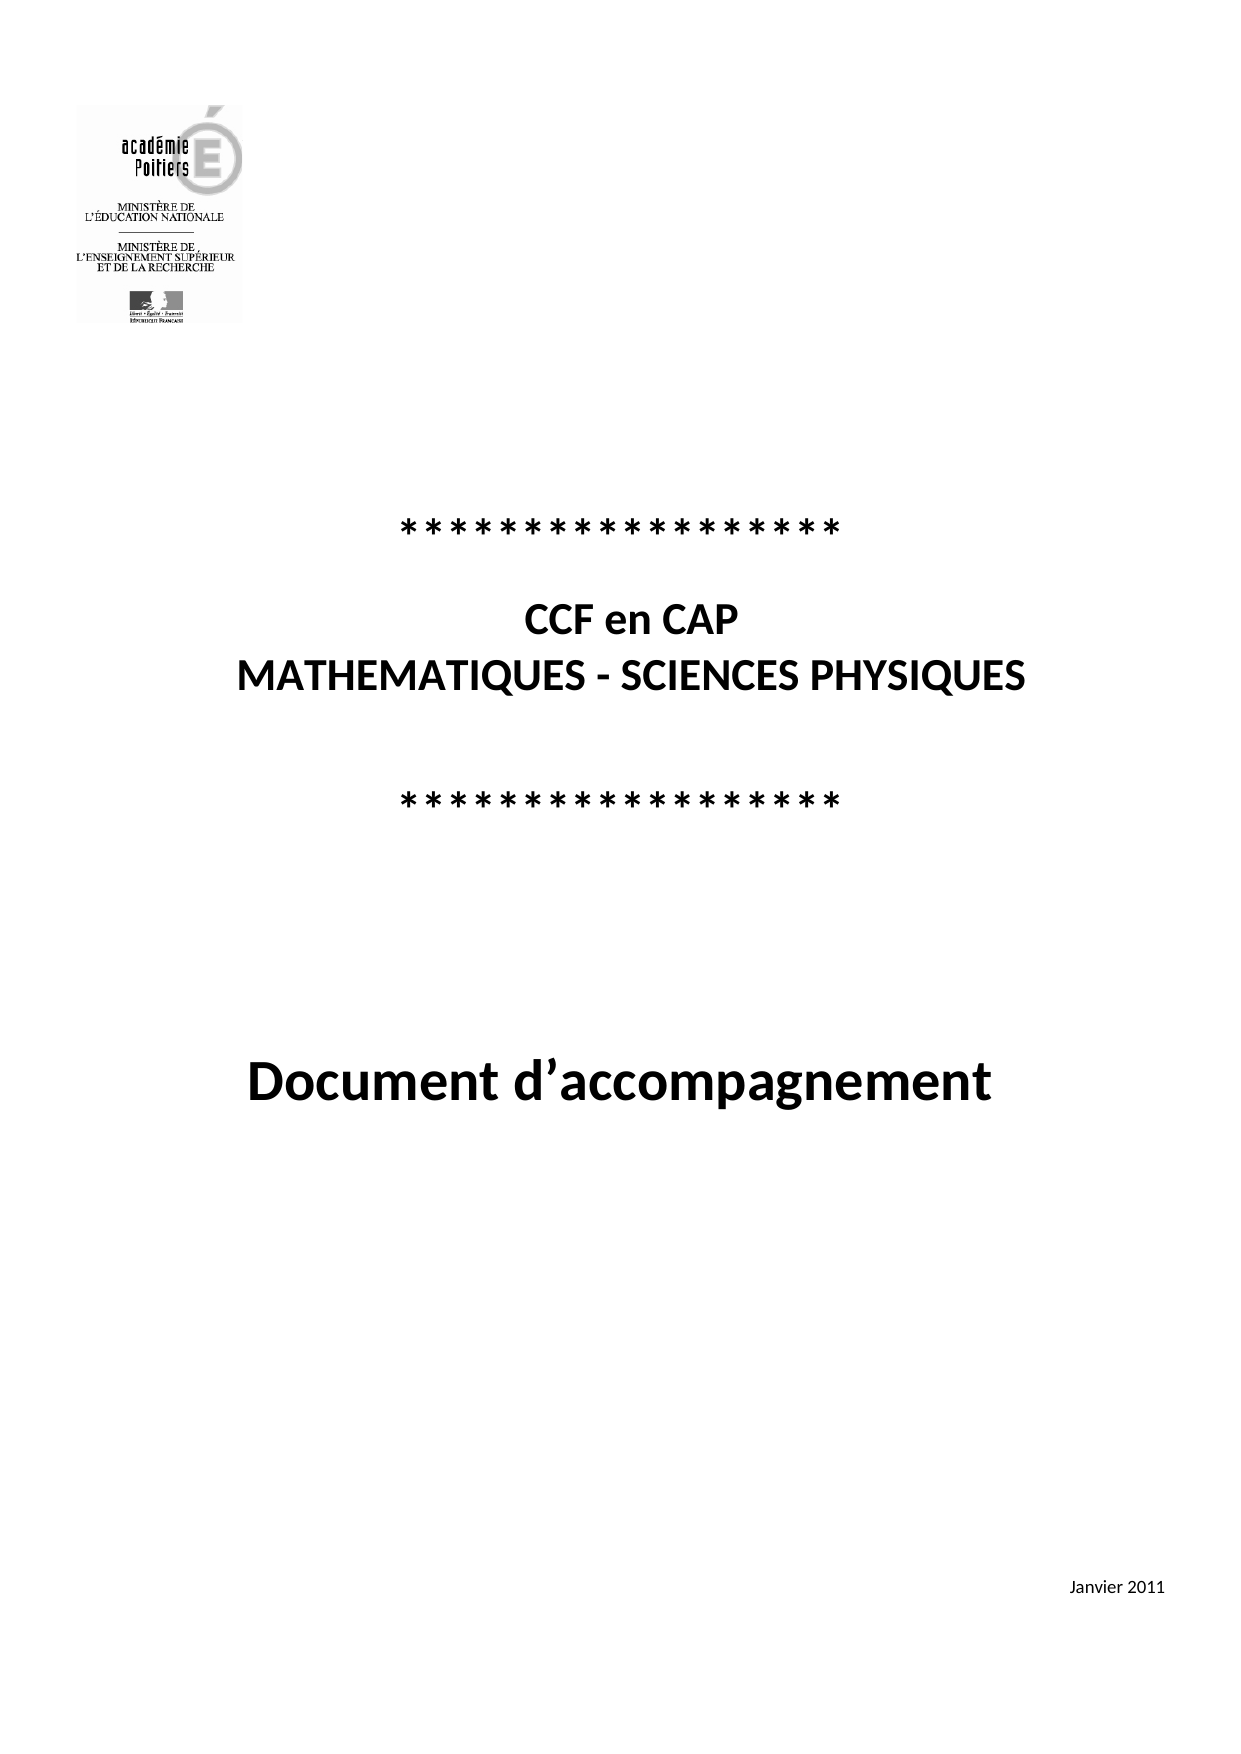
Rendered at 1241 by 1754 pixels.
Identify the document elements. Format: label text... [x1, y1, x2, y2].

text ****************** [75, 506, 1165, 567]
picture [76, 105, 243, 323]
subtitle Document d’accompagnement [75, 1044, 1165, 1115]
text Janvier 2011 [75, 1575, 1165, 1598]
text ****************** [75, 779, 1165, 840]
subtitle MATHEMATIQUES - SCIENCES PHYSIQUES [236, 646, 1027, 702]
subtitle CCF en CAP [236, 590, 1027, 646]
